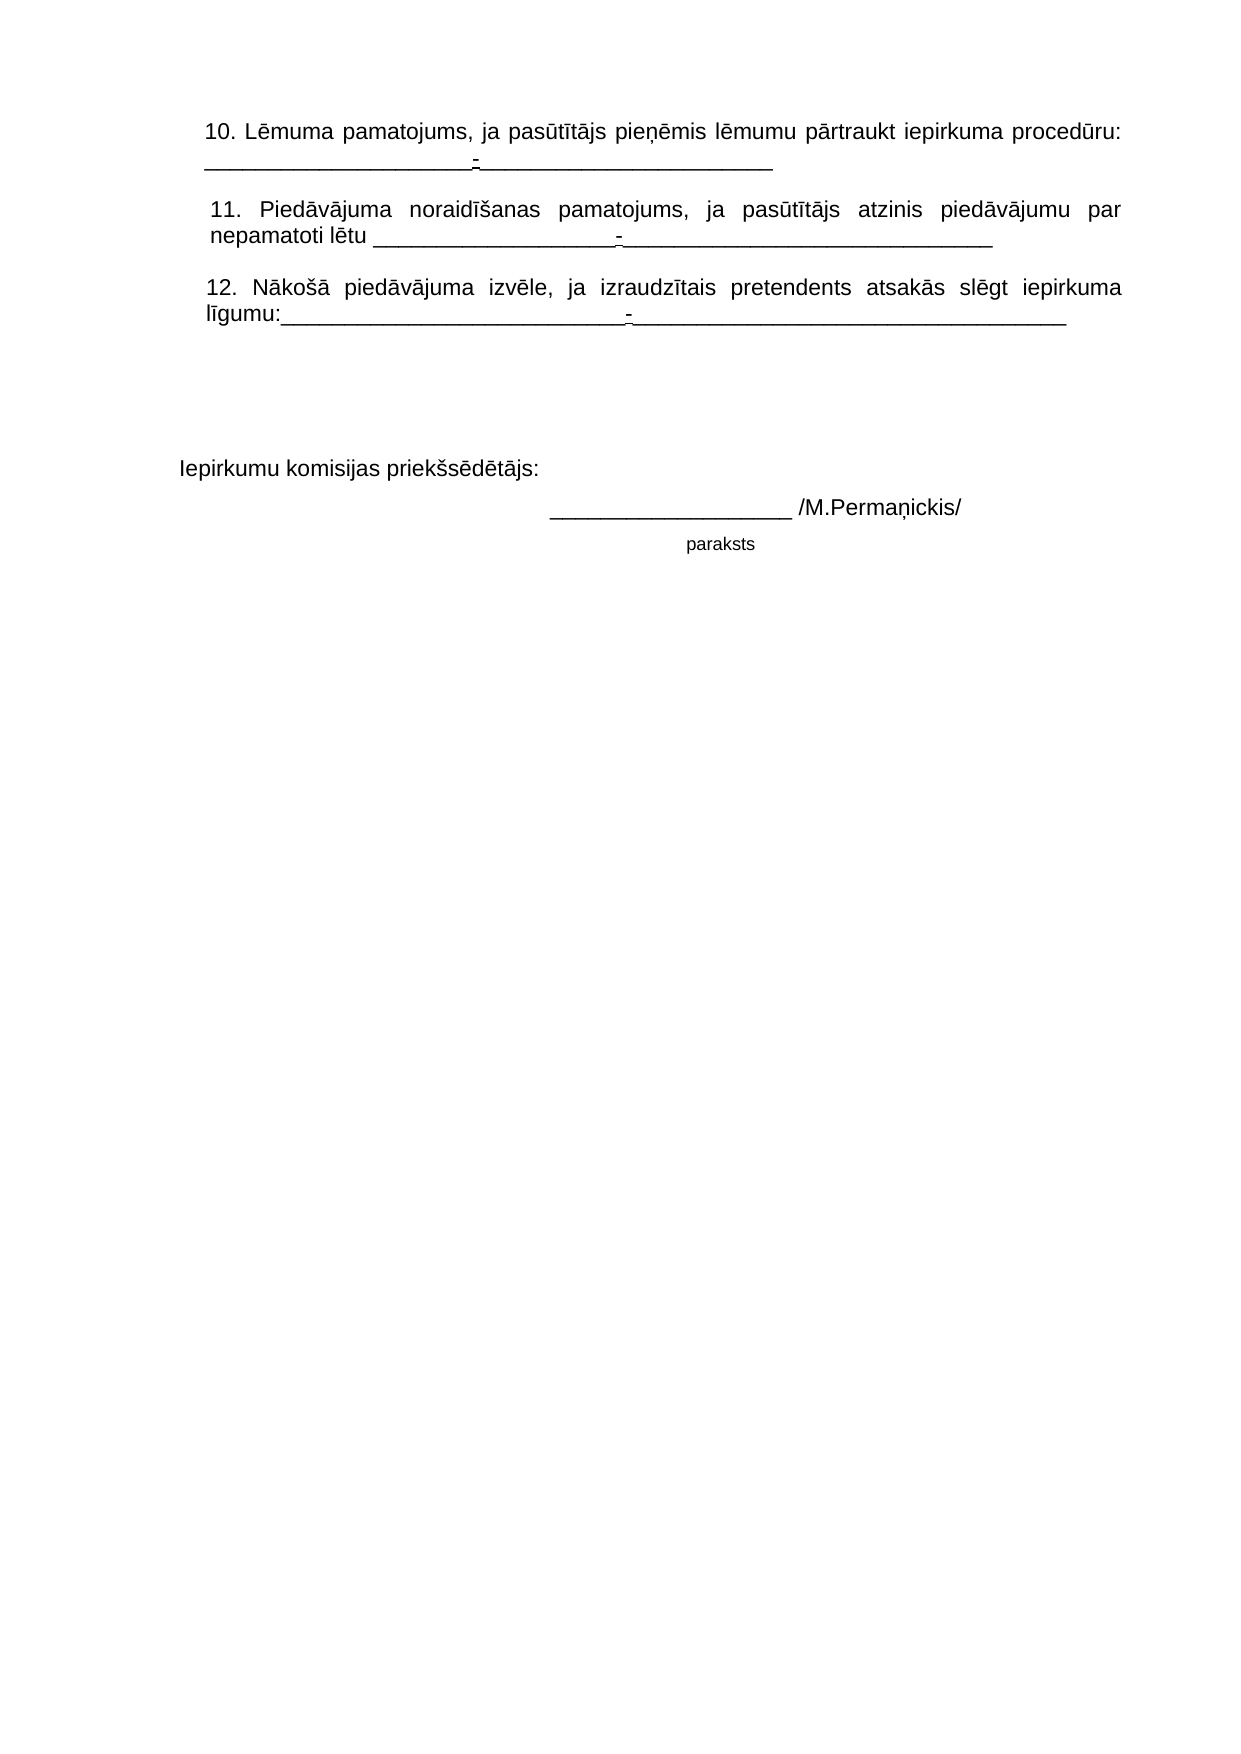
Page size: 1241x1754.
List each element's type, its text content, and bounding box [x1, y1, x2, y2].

text paraksts [254, 533, 1122, 564]
text Iepirkumu komisijas priekšsēdētājs: [179, 455, 1122, 482]
text ___________________ /M.Permaņickis/ [179, 494, 1122, 521]
list 11. Piedāvājuma noraidīšanas pamatojums, ja pasūtītājs atzinis piedāvājumu par nepamatoti lētu ___________________-_____________________________ [175, 196, 1122, 248]
list 10. Lēmuma pamatojums, ja pasūtītājs pieņēmis lēmumu pārtraukt iepirkuma procedūru: _____________________-_______________________ [175, 118, 1122, 171]
list 12. Nākošā piedāvājuma izvēle, ja izraudzītais pretendents atsakās slēgt iepirkuma līgumu:___________________________-__________________________________ [176, 273, 1122, 326]
